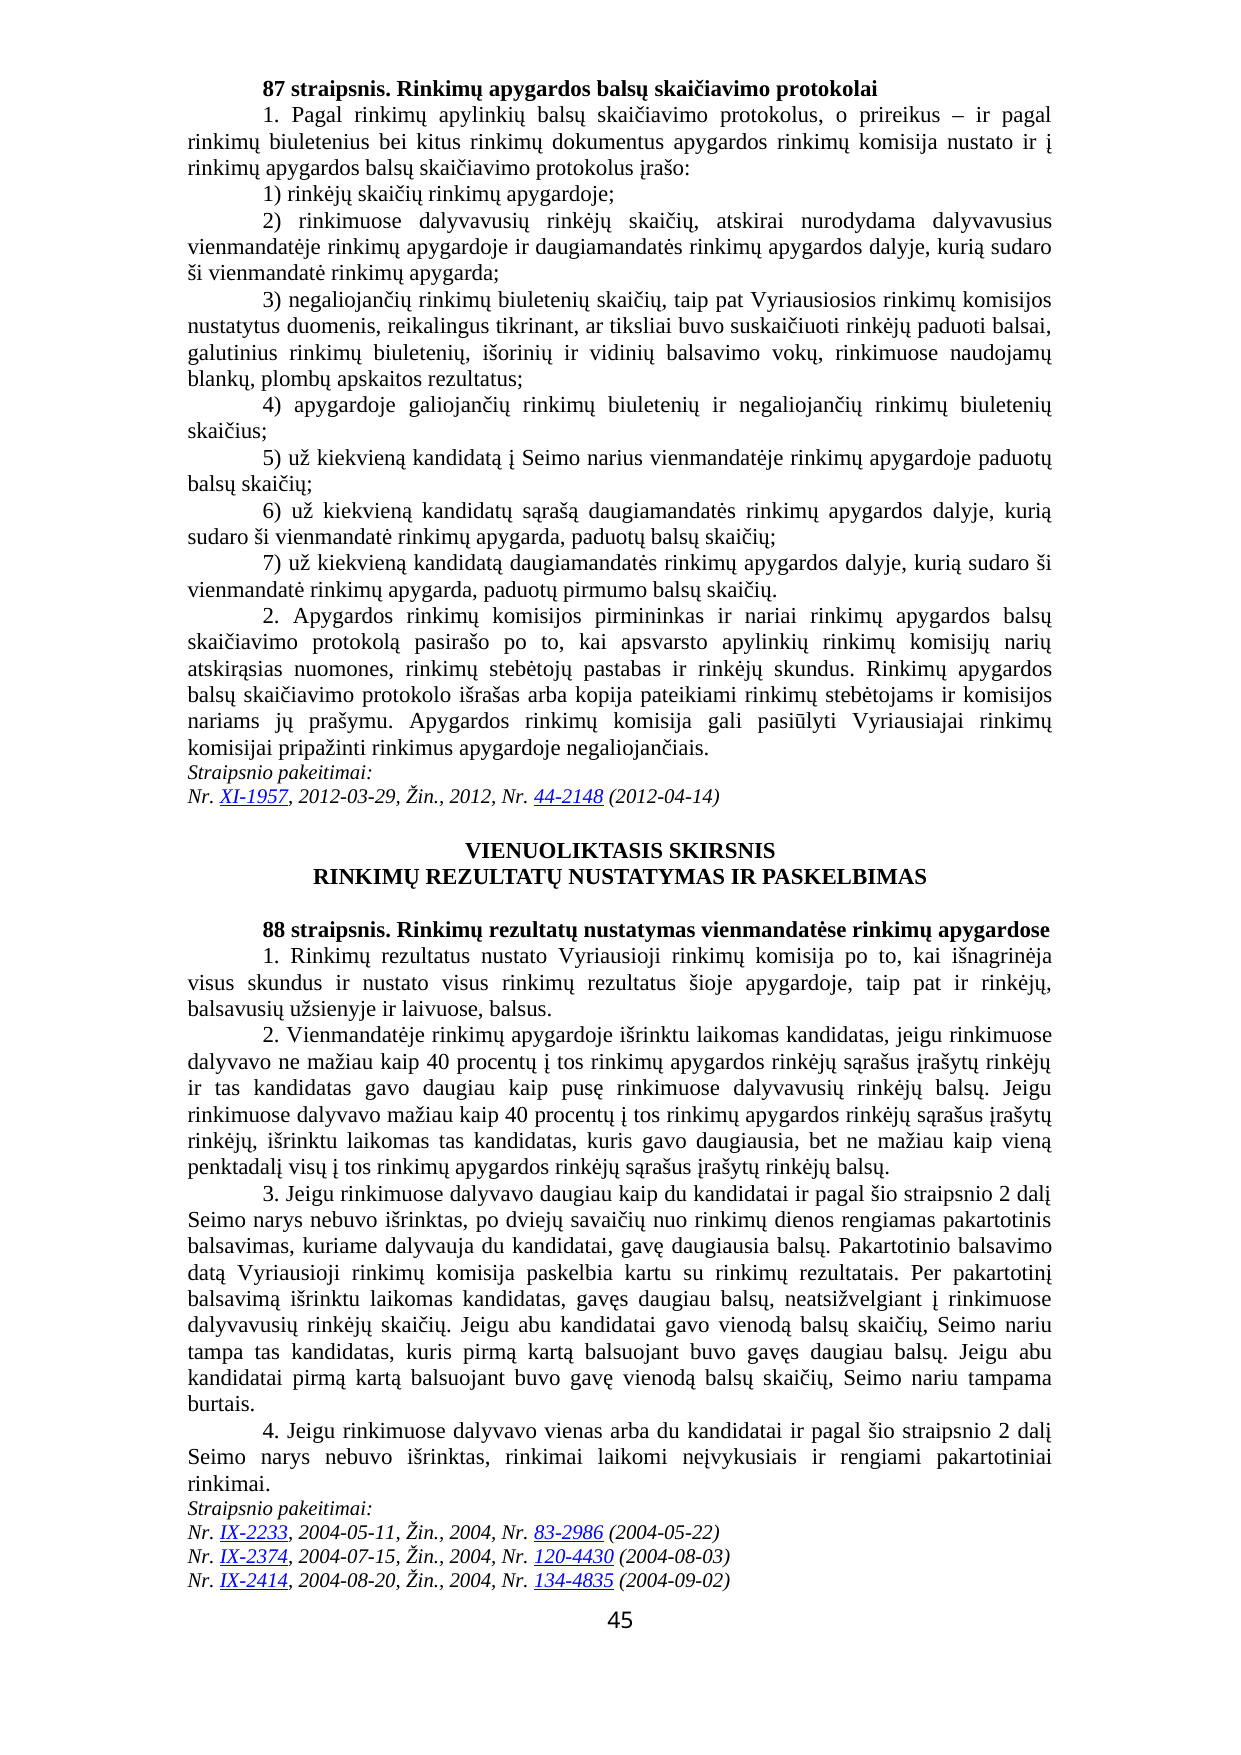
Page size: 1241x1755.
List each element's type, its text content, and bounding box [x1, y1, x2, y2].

text VIENUOLIKTASIS SKIRSNIS [187, 837, 1053, 863]
text 3. Jeigu rinkimuose dalyvavo daugiau kaip du kandidatai ir pagal šio straipsnio 2 dalį Seimo narys nebuvo išrinktas, po dviejų savaičių nuo rinkimų dienos rengiamas pakartotinis balsavimas, kuriame dalyvauja du kandidatai, gavę daugiausia balsų. Pakartotinio balsavimo datą Vyriausioji rinkimų komisija paskelbia kartu su rinkimų rezultatais. Per pakartotinį balsavimą išrinktu laikomas kandidatas, gavęs daugiau balsų, neatsižvelgiant į rinkimuose dalyvavusių rinkėjų skaičių. Jeigu abu kandidatai gavo vienodą balsų skaičių, Seimo nariu tampa tas kandidatas, kuris pirmą kartą balsuojant buvo gavęs daugiau balsų. Jeigu abu kandidatai pirmą kartą balsuojant buvo gavę vienodą balsų skaičių, Seimo nariu tampama burtais. [187, 1180, 1053, 1417]
text 2. Apygardos rinkimų komisijos pirmininkas ir nariai rinkimų apygardos balsų skaičiavimo protokolą pasirašo po to, kai apsvarsto apylinkių rinkimų komisijų narių atskirąsias nuomones, rinkimų stebėtojų pastabas ir rinkėjų skundus. Rinkimų apygardos balsų skaičiavimo protokolo išrašas arba kopija pateikiami rinkimų stebėtojams ir komisijos nariams jų prašymu. Apygardos rinkimų komisija gali pasiūlyti Vyriausiajai rinkimų komisijai pripažinti rinkimus apygardoje negaliojančiais. [187, 602, 1053, 760]
text 2. Vienmandatėje rinkimų apygardoje išrinktu laikomas kandidatas, jeigu rinkimuose dalyvavo ne mažiau kaip 40 procentų į tos rinkimų apygardos rinkėjų sąrašus įrašytų rinkėjų ir tas kandidatas gavo daugiau kaip pusę rinkimuose dalyvavusių rinkėjų balsų. Jeigu rinkimuose dalyvavo mažiau kaip 40 procentų į tos rinkimų apygardos rinkėjų sąrašus įrašytų rinkėjų, išrinktu laikomas tas kandidatas, kuris gavo daugiausia, bet ne mažiau kaip vieną penktadalį visų į tos rinkimų apygardos rinkėjų sąrašus įrašytų rinkėjų balsų. [187, 1022, 1053, 1180]
text Nr. IX-2414, 2004-08-20, Žin., 2004, Nr. 134-4835 (2004-09-02) [187, 1568, 1053, 1592]
text Straipsnio pakeitimai: [187, 760, 1053, 784]
text 2) rinkimuose dalyvavusių rinkėjų skaičių, atskirai nurodydama dalyvavusius vienmandatėje rinkimų apygardoje ir daugiamandatės rinkimų apygardos dalyje, kurią sudaro ši vienmandatė rinkimų apygarda; [187, 207, 1053, 286]
text 87 straipsnis. Rinkimų apygardos balsų skaičiavimo protokolai [187, 75, 1053, 101]
text Nr. IX-2374, 2004-07-15, Žin., 2004, Nr. 120-4430 (2004-08-03) [187, 1544, 1053, 1568]
text 1. Pagal rinkimų apylinkių balsų skaičiavimo protokolus, o prireikus – ir pagal rinkimų biuletenius bei kitus rinkimų dokumentus apygardos rinkimų komisija nustato ir į rinkimų apygardos balsų skaičiavimo protokolus įrašo: [187, 101, 1053, 180]
text 4. Jeigu rinkimuose dalyvavo vienas arba du kandidatai ir pagal šio straipsnio 2 dalį Seimo narys nebuvo išrinktas, rinkimai laikomi neįvykusiais ir rengiami pakartotiniai rinkimai. [187, 1417, 1053, 1496]
text 1. Rinkimų rezultatus nustato Vyriausioji rinkimų komisija po to, kai išnagrinėja visus skundus ir nustato visus rinkimų rezultatus šioje apygardoje, taip pat ir rinkėjų, balsavusių užsienyje ir laivuose, balsus. [187, 942, 1053, 1022]
subtitle 88 straipsnis. Rinkimų rezultatų nustatymas vienmandatėse rinkimų apygardose [262, 916, 1053, 942]
text 3) negaliojančių rinkimų biuletenių skaičių, taip pat Vyriausiosios rinkimų komisijos nustatytus duomenis, reikalingus tikrinant, ar tiksliai buvo suskaičiuoti rinkėjų paduoti balsai, galutinius rinkimų biuletenių, išorinių ir vidinių balsavimo vokų, rinkimuose naudojamų blankų, plombų apskaitos rezultatus; [187, 286, 1053, 391]
text Straipsnio pakeitimai: [187, 1496, 1053, 1520]
text Nr. IX-2233, 2004-05-11, Žin., 2004, Nr. 83-2986 (2004-05-22) [187, 1520, 1053, 1544]
text 5) už kiekvieną kandidatą į Seimo narius vienmandatėje rinkimų apygardoje paduotų balsų skaičių; [187, 444, 1053, 497]
text 7) už kiekvieną kandidatą daugiamandatės rinkimų apygardos dalyje, kurią sudaro ši vienmandatė rinkimų apygarda, paduotų pirmumo balsų skaičių. [187, 549, 1053, 602]
text 6) už kiekvieną kandidatų sąrašą daugiamandatės rinkimų apygardos dalyje, kurią sudaro ši vienmandatė rinkimų apygarda, paduotų balsų skaičių; [187, 497, 1053, 549]
text Nr. XI-1957, 2012-03-29, Žin., 2012, Nr. 44-2148 (2012-04-14) [187, 784, 1053, 808]
text 4) apygardoje galiojančių rinkimų biuletenių ir negaliojančių rinkimų biuletenių skaičius; [187, 391, 1053, 444]
text 1) rinkėjų skaičių rinkimų apygardoje; [187, 180, 1053, 207]
text RINKIMŲ REZULTATŲ NUSTATYMAS IR PASKELBIMAS [187, 863, 1053, 890]
